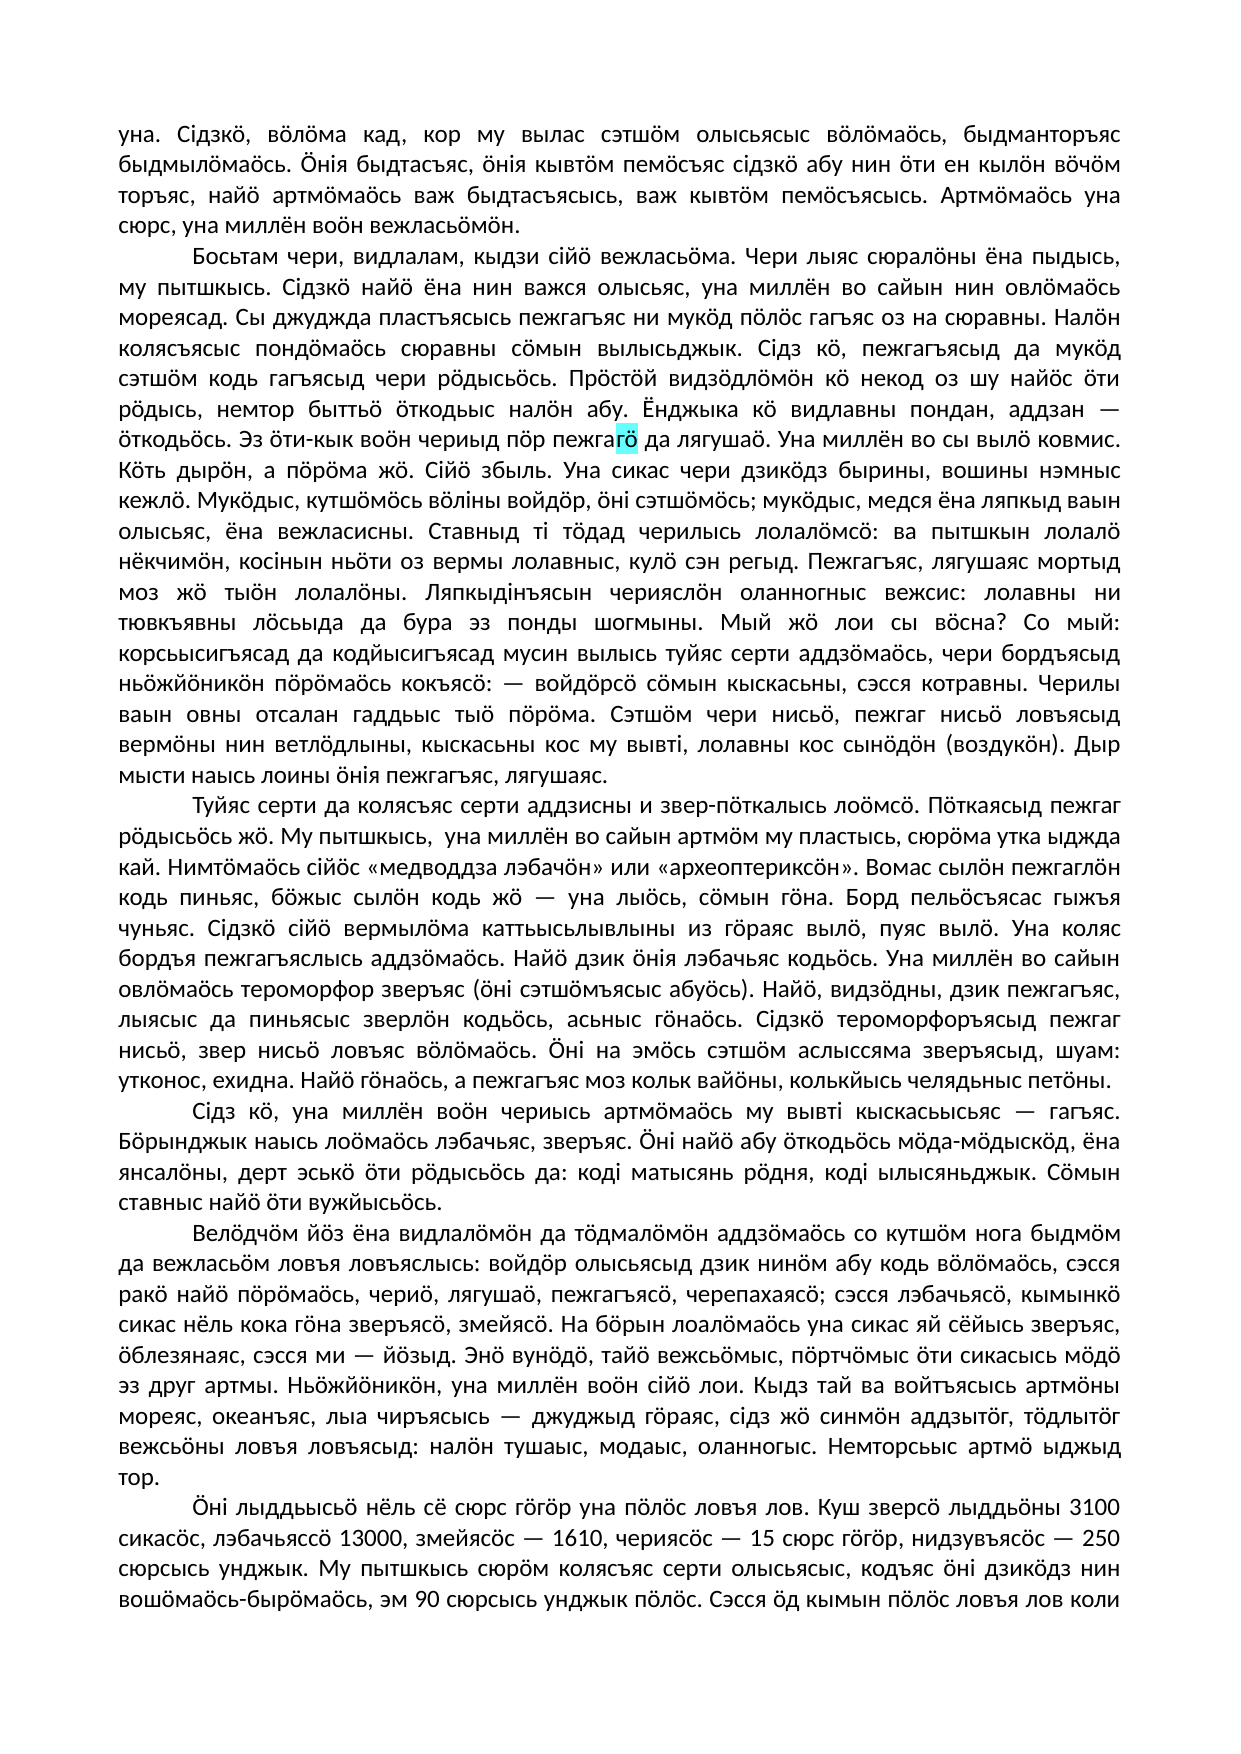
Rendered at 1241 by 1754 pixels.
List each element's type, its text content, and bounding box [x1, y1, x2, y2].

text Туйяс серти да колясъяс серти аддзисны и звер-пӧткалысь лоӧмсӧ. Пӧткаясыд пежгаг рӧдысьӧсь жӧ. Му пытшкысь, уна миллён во сайын артмӧм му пластысь, сюрӧма утка ыджда кай. Нимтӧмаӧсь сійӧс «медводдза лэбачӧн» или «археоптериксӧн». Вомас сылӧн пежгаглӧн кодь пиньяс, бӧжыс сылӧн кодь жӧ — уна лыӧсь, сӧмын гӧна. Борд пельӧсъясас гыжъя чуньяс. Сідзкӧ сійӧ вермылӧма каттьысьлывлыны из гӧраяс вылӧ, пуяс вылӧ. Уна коляс бордъя пежгагъяслысь аддзӧмаӧсь. Найӧ дзик ӧнія лэбачьяс кодьӧсь. Уна миллён во сайын овлӧмаӧсь тероморфор зверъяс (ӧні сэтшӧмъясыс абуӧсь). Найӧ, видзӧдны, дзик пежгагъяс, лыясыс да пиньясыс зверлӧн кодьӧсь, асьныс гӧнаӧсь. Сідзкӧ тероморфоръясыд пежгаг нисьӧ, звер нисьӧ ловъяс вӧлӧмаӧсь. Ӧні на эмӧсь сэтшӧм аслыссяма зверъясыд, шуам: утконос, ехидна. Найӧ гӧнаӧсь, а пежгагъяс моз кольк вайӧны, колькйысь челядьныс петӧны. [118, 789, 1122, 1095]
text Босьтам чери, видлалам, кыдзи сійӧ вежласьӧма. Чери лыяс сюралӧны ёна пыдысь, му пытшкысь. Сідзкӧ найӧ ёна нин важся олысьяс, уна миллён во сайын нин овлӧмаӧсь мореясад. Сы джуджда пластъясысь пежгагъяс ни мукӧд пӧлӧс гагъяс оз на сюравны. Налӧн колясъясыс пондӧмаӧсь сюравны сӧмын вылысьджык. Сідз кӧ, пежгагъясыд да мукӧд сэтшӧм кодь гагъясыд чери рӧдысьӧсь. Прӧстӧй видзӧдлӧмӧн кӧ некод оз шу найӧс ӧти рӧдысь, немтор быттьӧ ӧткодьыс налӧн абу. Ёнджыка кӧ видлавны пондан, аддзан — ӧткодьӧсь. Эз ӧти-кык воӧн чериыд пӧр пежгагӧ да лягушаӧ. Уна миллён во сы вылӧ ковмис. Кӧть дырӧн, а пӧрӧма жӧ. Сійӧ збыль. Уна сикас чери дзикӧдз бырины, вошины нэмныс кежлӧ. Мукӧдыс, кутшӧмӧсь вӧліны войдӧр, ӧні сэтшӧмӧсь; мукӧдыс, медся ёна ляпкыд ваын олысьяс, ёна вежласисны. Ставныд ті тӧдад черилысь лолалӧмсӧ: ва пытшкын лолалӧ нёкчимӧн, косінын ньӧти оз вермы лолавныс, кулӧ сэн регыд. Пежгагъяс, лягушаяс мортыд моз жӧ тыӧн лолалӧны. Ляпкыдінъясын черияслӧн оланногныс вежсис: лолавны ни тювкъявны лӧсьыда да бура эз понды шогмыны. Мый жӧ лои сы вӧсна? Со мый: корсьысигъясад да кодйысигъясад мусин вылысь туйяс серти аддзӧмаӧсь, чери бордъясыд ньӧжйӧникӧн пӧрӧмаӧсь кокъясӧ: — войдӧрсӧ сӧмын кыскасьны, сэсся котравны. Черилы ваын овны отсалан гаддьыс тыӧ пӧрӧма. Сэтшӧм чери нисьӧ, пежгаг нисьӧ ловъясыд вермӧны нин ветлӧдлыны, кыскасьны кос му вывті, лолавны кос сынӧдӧн (воздукӧн). Дыр мысти наысь лоины ӧнія пежгагъяс, лягушаяс. [118, 240, 1122, 789]
text Ӧні лыддьысьӧ нёль сё сюрс гӧгӧр уна пӧлӧс ловъя лов. Куш зверсӧ лыддьӧны 3100 сикасӧс, лэбачьяссӧ 13000, змейясӧс — 1610, чериясӧс — 15 сюрс гӧгӧр, нидзувъясӧс — 250 сюрсысь унджык. Му пытшкысь сюрӧм колясъяс серти олысьясыс, кодъяс ӧні дзикӧдз нин вошӧмаӧсь-бырӧмаӧсь, эм 90 сюрсысь унджык пӧлӧс. Сэсся ӧд кымын пӧлӧс ловъя лов коли [118, 1492, 1122, 1614]
text Велӧдчӧм йӧз ёна видлалӧмӧн да тӧдмалӧмӧн аддзӧмаӧсь со кутшӧм нога быдмӧм да вежласьӧм ловъя ловъяслысь: войдӧр олысьясыд дзик нинӧм абу кодь вӧлӧмаӧсь, сэсся ракӧ найӧ пӧрӧмаӧсь, чериӧ, лягушаӧ, пежгагъясӧ, черепахаясӧ; сэсся лэбачьясӧ, кымынкӧ сикас нёль кока гӧна зверъясӧ, змейясӧ. На бӧрын лоалӧмаӧсь уна сикас яй сёйысь зверъяс, ӧблезянаяс, сэсся ми — йӧзыд. Энӧ вунӧдӧ, тайӧ вежсьӧмыс, пӧртчӧмыс ӧти сикасысь мӧдӧ эз друг артмы. Ньӧжйӧникӧн, уна миллён воӧн сійӧ лои. Кыдз тай ва войтъясысь артмӧны мореяс, океанъяс, лыа чиръясысь — джуджыд гӧраяс, сідз жӧ синмӧн аддзытӧг, тӧдлытӧг вежсьӧны ловъя ловъясыд: налӧн тушаыс, модаыс, оланногыс. Немторсьыс артмӧ ыджыд тор. [118, 1217, 1122, 1492]
text уна. Сідзкӧ, вӧлӧма кад, кор му вылас сэтшӧм олысьясыс вӧлӧмаӧсь, быдманторъяс быдмылӧмаӧсь. Ӧнія быдтасъяс, ӧнія кывтӧм пемӧсъяс сідзкӧ абу нин ӧти ен кылӧн вӧчӧм торъяс, найӧ артмӧмаӧсь важ быдтасъясысь, важ кывтӧм пемӧсъясысь. Артмӧмаӧсь уна сюрс, уна миллён воӧн вежласьӧмӧн. [118, 118, 1122, 240]
text Сідз кӧ, уна миллён воӧн чериысь артмӧмаӧсь му вывті кыскасьысьяс — гагъяс. Бӧрынджык наысь лоӧмаӧсь лэбачьяс, зверъяс. Ӧні найӧ абу ӧткодьӧсь мӧда-мӧдыскӧд, ёна янсалӧны, дерт эськӧ ӧти рӧдысьӧсь да: коді матысянь рӧдня, коді ылысяньджык. Сӧмын ставныс найӧ ӧти вужйысьӧсь. [118, 1095, 1122, 1217]
